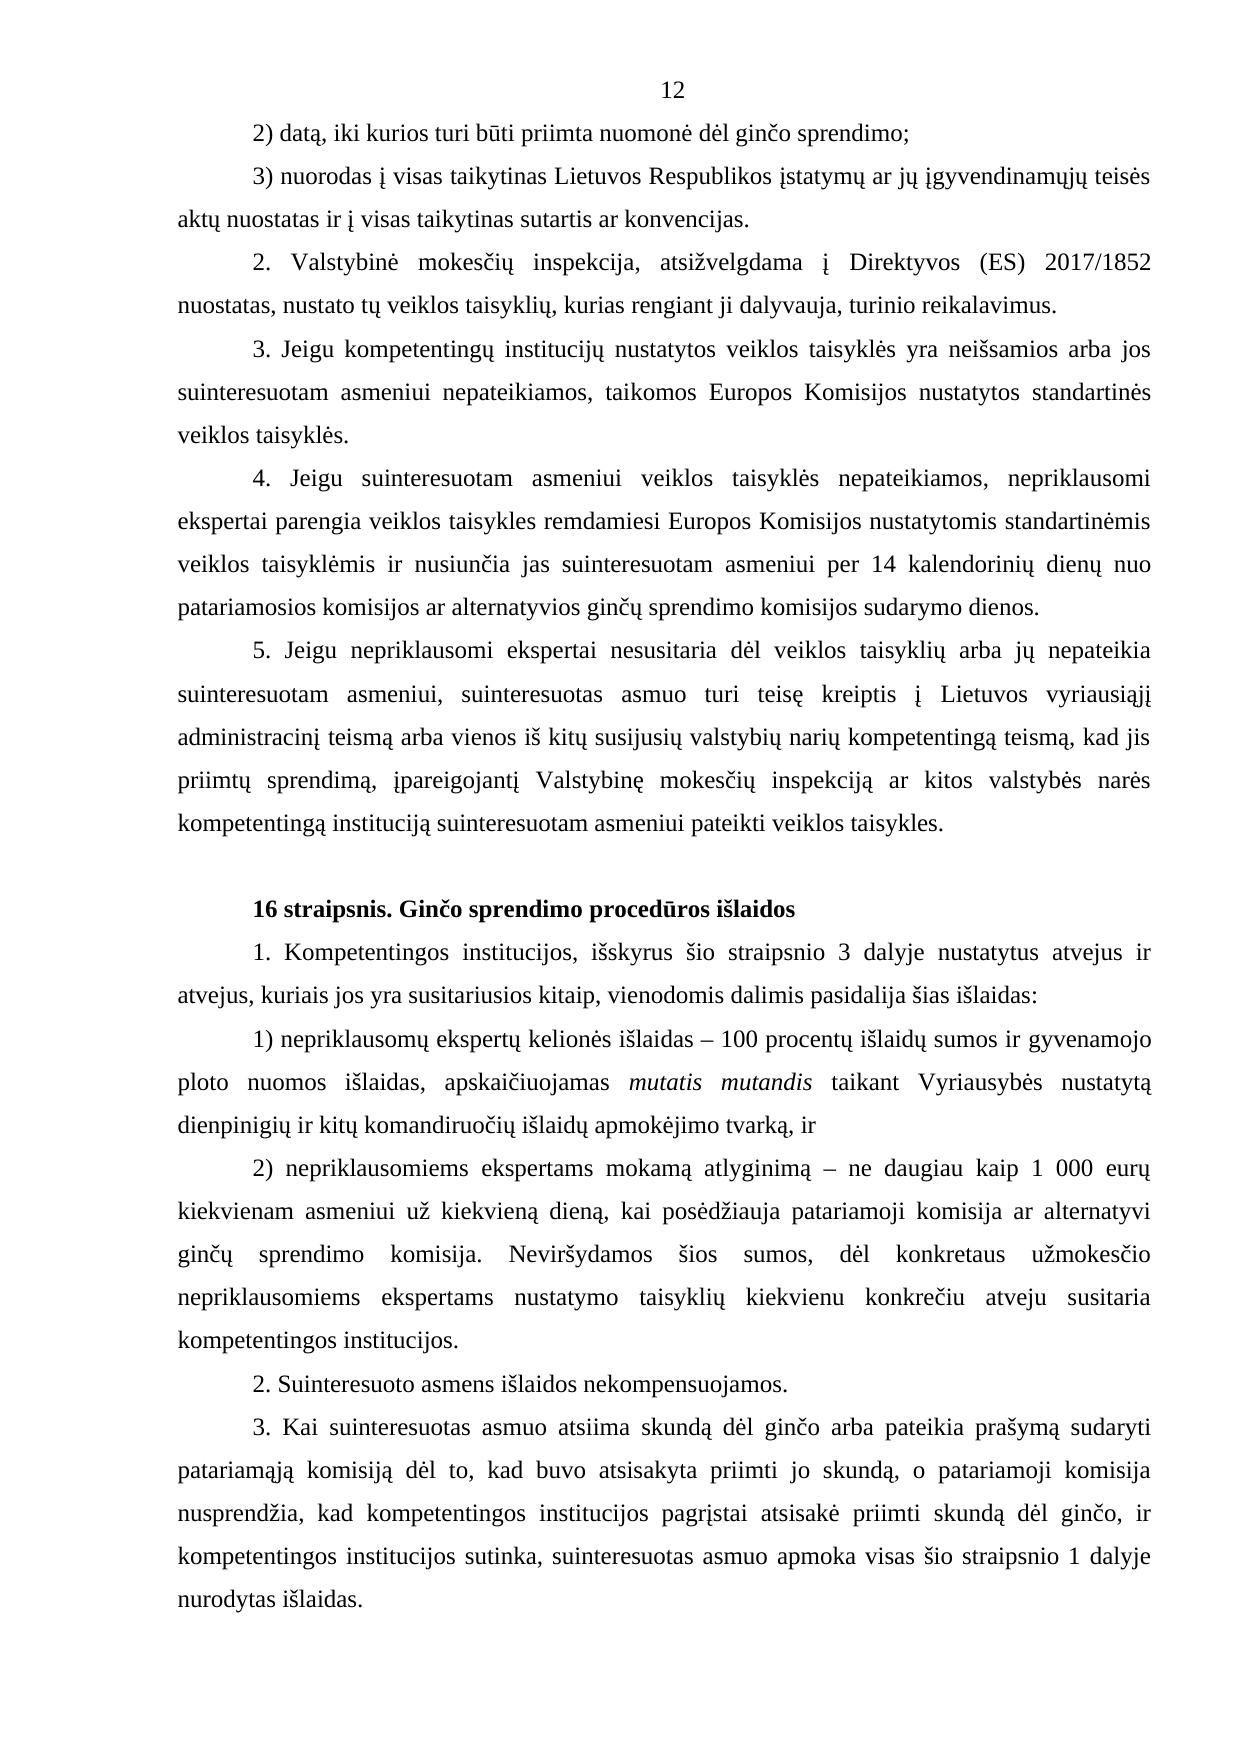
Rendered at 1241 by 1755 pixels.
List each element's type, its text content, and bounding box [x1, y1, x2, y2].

text 2. Suinteresuoto asmens išlaidos nekompensuojamos. [177, 1369, 1152, 1397]
text 2) nepriklausomiems ekspertams mokamą atlyginimą – ne daugiau kaip 1 000 eurų kiekvienam asmeniui už kiekvieną dieną, kai posėdžiauja patariamoji komisija ar alternatyvi ginčų sprendimo komisija. Neviršydamos šios sumos, dėl konkretaus užmokesčio nepriklausomiems ekspertams nustatymo taisyklių kiekvienu konkrečiu atveju susitaria kompetentingos institucijos. [177, 1153, 1152, 1354]
text 1) nepriklausomų ekspertų kelionės išlaidas – 100 procentų išlaidų sumos ir gyvenamojo ploto nuomos išlaidas, apskaičiuojamas mutatis mutandis taikant Vyriausybės nustatytą dienpinigių ir kitų komandiruočių išlaidų apmokėjimo tvarką, ir [177, 1024, 1152, 1139]
text 4. Jeigu suinteresuotam asmeniui veiklos taisyklės nepateikiamos, nepriklausomi ekspertai parengia veiklos taisykles remdamiesi Europos Komisijos nustatytomis standartinėmis veiklos taisyklėmis ir nusiunčia jas suinteresuotam asmeniui per 14 kalendorinių dienų nuo patariamosios komisijos ar alternatyvios ginčų sprendimo komisijos sudarymo dienos. [177, 463, 1152, 621]
text 16 straipsnis. Ginčo sprendimo procedūros išlaidos [177, 894, 1152, 923]
text 2) datą, iki kurios turi būti priimta nuomonė dėl ginčo sprendimo; [177, 118, 1152, 147]
text 1. Kompetentingos institucijos, išskyrus šio straipsnio 3 dalyje nustatytus atvejus ir atvejus, kuriais jos yra susitariusios kitaip, vienodomis dalimis pasidalija šias išlaidas: [177, 937, 1152, 1009]
text 2. Valstybinė mokesčių inspekcija, atsižvelgdama į Direktyvos (ES) 2017/1852 nuostatas, nustato tų veiklos taisyklių, kurias rengiant ji dalyvauja, turinio reikalavimus. [177, 247, 1152, 319]
text 3) nuorodas į visas taikytinas Lietuvos Respublikos įstatymų ar jų įgyvendinamųjų teisės aktų nuostatas ir į visas taikytinas sutartis ar konvencijas. [177, 161, 1152, 233]
text 3. Jeigu kompetentingų institucijų nustatytos veiklos taisyklės yra neišsamios arba jos suinteresuotam asmeniui nepateikiamos, taikomos Europos Komisijos nustatytos standartinės veiklos taisyklės. [177, 334, 1152, 449]
text 3. Kai suinteresuotas asmuo atsiima skundą dėl ginčo arba pateikia prašymą sudaryti patariamąją komisiją dėl to, kad buvo atsisakyta priimti jo skundą, o patariamoji komisija nusprendžia, kad kompetentingos institucijos pagrįstai atsisakė priimti skundą dėl ginčo, ir kompetentingos institucijos sutinka, suinteresuotas asmuo apmoka visas šio straipsnio 1 dalyje nurodytas išlaidas. [177, 1412, 1152, 1613]
text 5. Jeigu nepriklausomi ekspertai nesusitaria dėl veiklos taisyklių arba jų nepateikia suinteresuotam asmeniui, suinteresuotas asmuo turi teisę kreiptis į Lietuvos vyriausiąjį administracinį teismą arba vienos iš kitų susijusių valstybių narių kompetentingą teismą, kad jis priimtų sprendimą, įpareigojantį Valstybinę mokesčių inspekciją ar kitos valstybės narės kompetentingą instituciją suinteresuotam asmeniui pateikti veiklos taisykles. [177, 636, 1152, 837]
